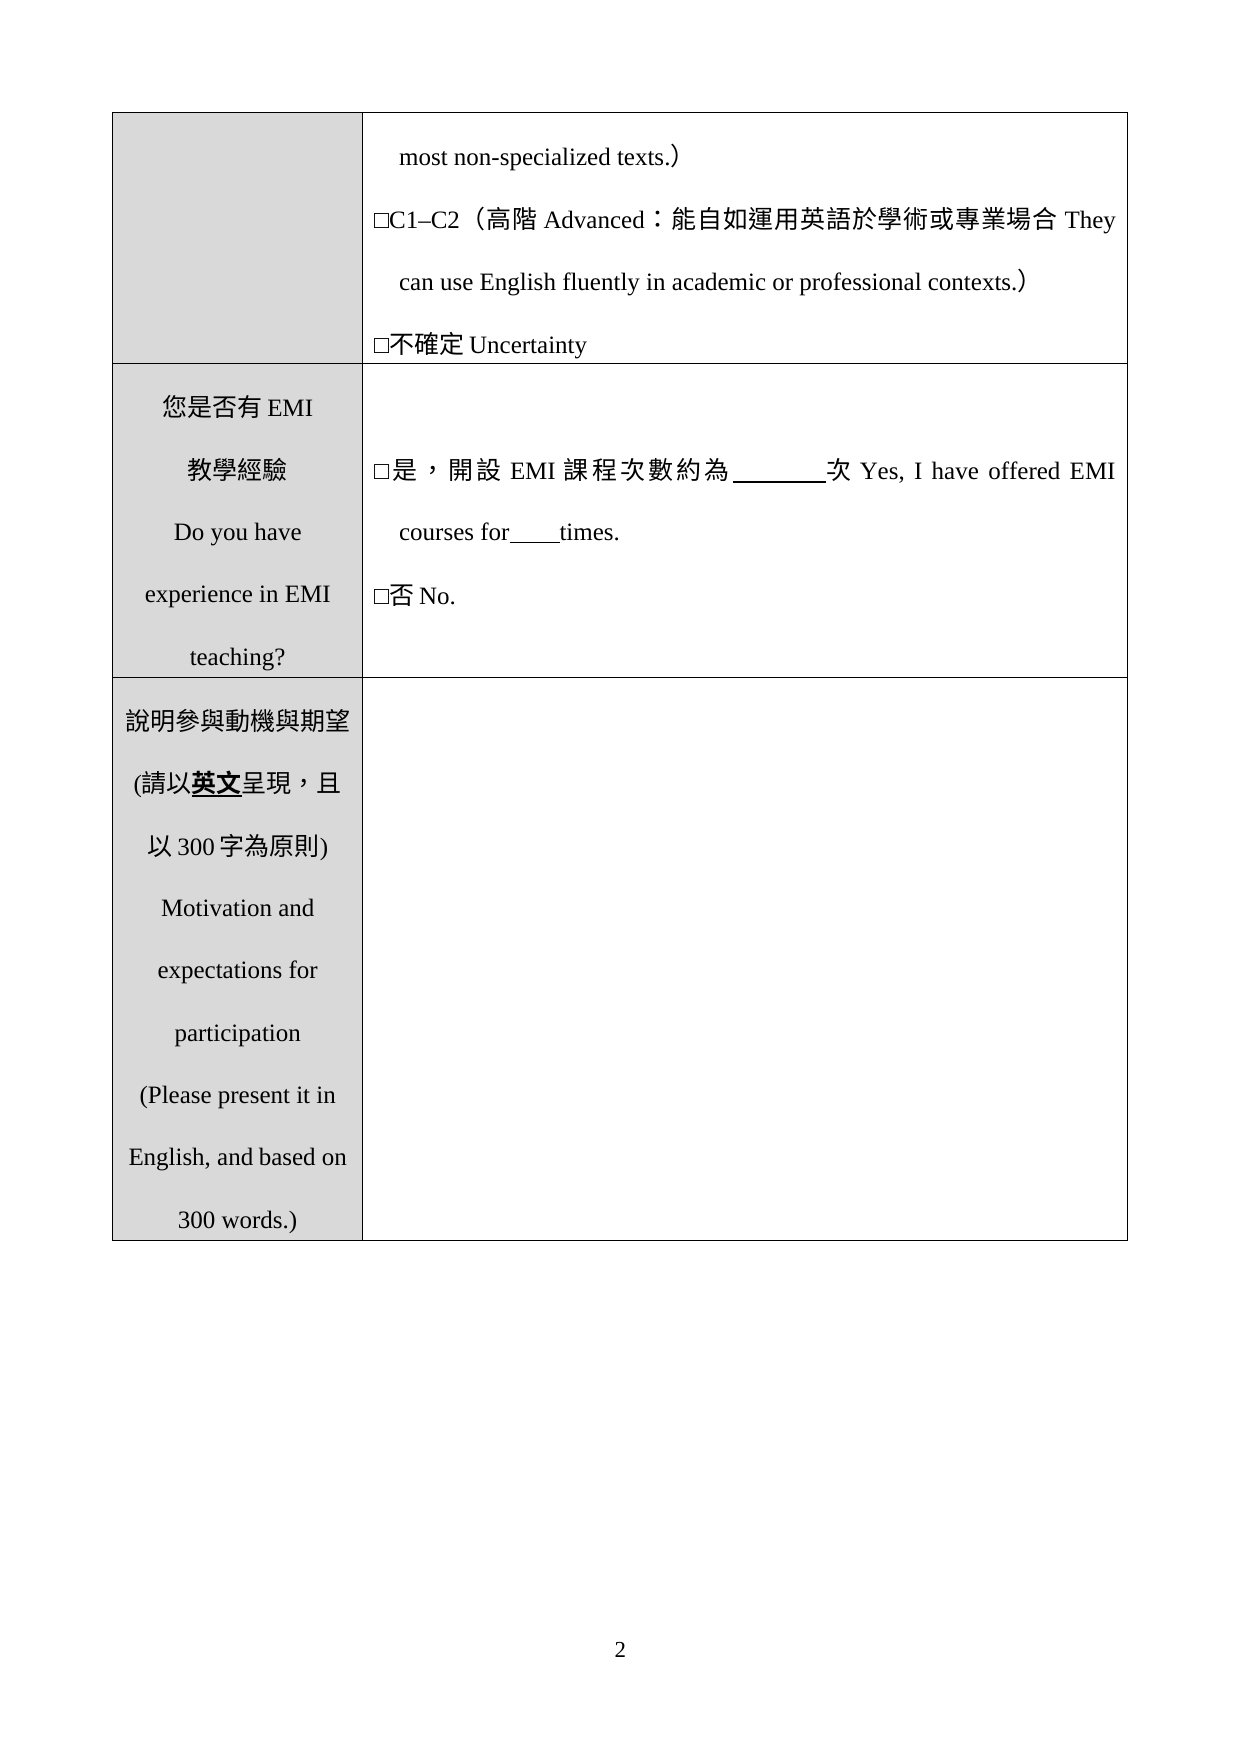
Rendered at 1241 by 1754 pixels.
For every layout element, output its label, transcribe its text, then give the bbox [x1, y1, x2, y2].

table_cell 說明參與動機與期望(請以英文呈現，且以300字為原則) Motivation and expectations for participation (Please present it in English, and based on 300 words.) [113, 678, 362, 1240]
table_cell [363, 678, 1127, 1240]
table_cell □是，開設EMI課程次數約為 次Yes, I have offered EMI courses for times. □否No. [363, 364, 1127, 677]
table_cell 您是否有EMI 教學經驗 Do you have experience in EMI teaching? [113, 364, 362, 677]
table_cell [113, 113, 362, 363]
table_cell most non-specialized texts.） □C1–C2（高階Advanced：能自如運用英語於學術或專業場合They can use English fluently in academic or professional contexts.） □不確定Uncertainty [363, 113, 1127, 363]
